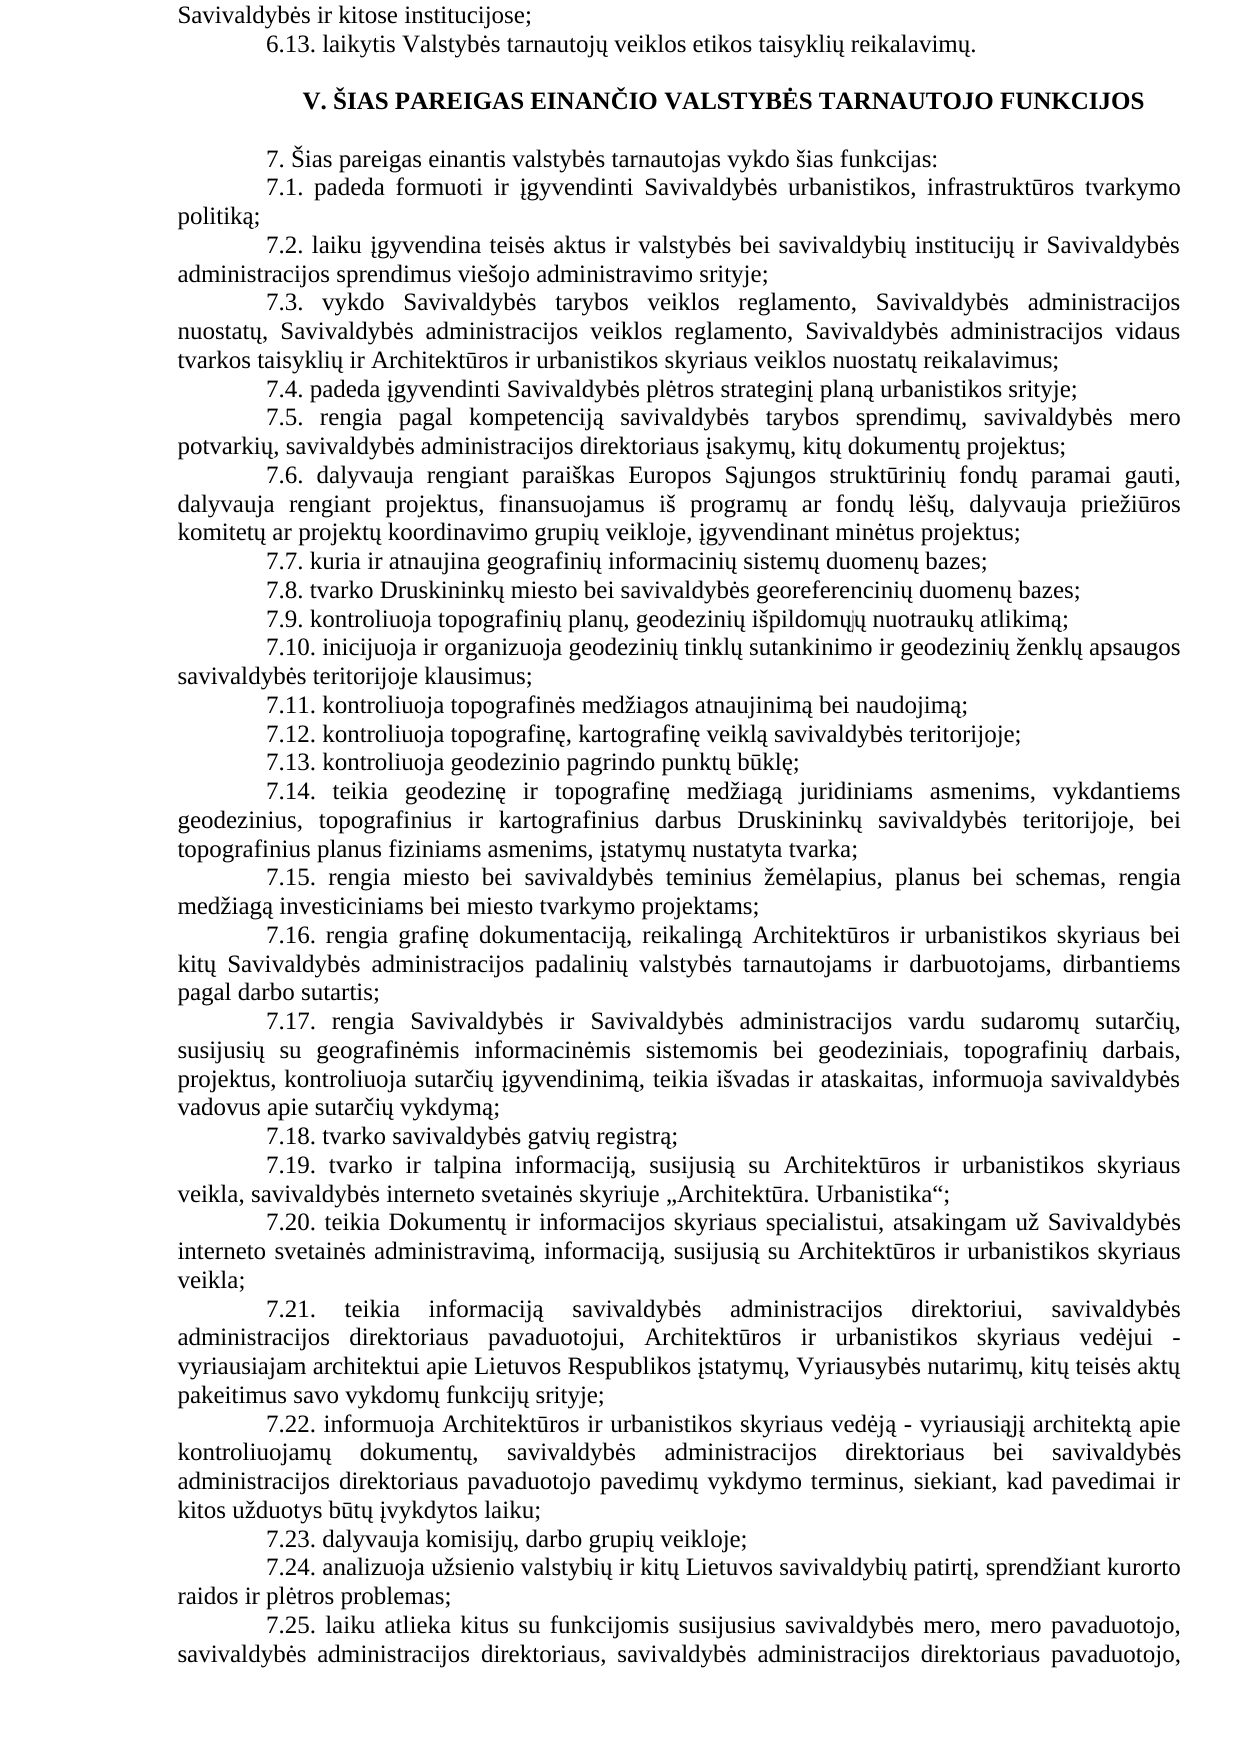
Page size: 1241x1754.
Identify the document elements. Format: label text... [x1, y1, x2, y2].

text 7.14. teikia geodezinę ir topografinę medžiagą juridiniams asmenims, vykdantiems geodezinius, topografinius ir kartografinius darbus Druskininkų savivaldybės teritorijoje, bei topografinius planus fiziniams asmenims, įstatymų nustatyta tvarka; [177, 776, 1181, 862]
text 7.2. laiku įgyvendina teisės aktus ir valstybės bei savivaldybių institucijų ir Savivaldybės administracijos sprendimus viešojo administravimo srityje; [177, 230, 1181, 287]
text Savivaldybės ir kitose institucijose; [177, 0, 1181, 29]
text 7.13. kontroliuoja geodezinio pagrindo punktų būklę; [177, 747, 1181, 776]
text 7.8. tvarko Druskininkų miesto bei savivaldybės georeferencinių duomenų bazes; [177, 575, 1181, 604]
text 7.15. rengia miesto bei savivaldybės teminius žemėlapius, planus bei schemas, rengia medžiagą investiciniams bei miesto tvarkymo projektams; [177, 862, 1181, 920]
text 7.23. dalyvauja komisijų, darbo grupių veikloje; [177, 1524, 1181, 1552]
text 7.11. kontroliuoja topografinės medžiagos atnaujinimą bei naudojimą; [177, 690, 1181, 719]
text 7.9. kontroliuoja topografinių planų, geodezinių išpildomųjų nuotraukų atlikimą; [177, 604, 1181, 632]
text 7.3. vykdo Savivaldybės tarybos veiklos reglamento, Savivaldybės administracijos nuostatų, Savivaldybės administracijos veiklos reglamento, Savivaldybės administracijos vidaus tvarkos taisyklių ir Architektūros ir urbanistikos skyriaus veiklos nuostatų reikalavimus; [177, 287, 1181, 374]
text 7.12. kontroliuoja topografinę, kartografinę veiklą savivaldybės teritorijoje; [177, 719, 1181, 747]
text 7.17. rengia Savivaldybės ir Savivaldybės administracijos vardu sudaromų sutarčių, susijusių su geografinėmis informacinėmis sistemomis bei geodeziniais, topografinių darbais, projektus, kontroliuoja sutarčių įgyvendinimą, teikia išvadas ir ataskaitas, informuoja savivaldybės vadovus apie sutarčių vykdymą; [177, 1006, 1181, 1121]
text 7.20. teikia Dokumentų ir informacijos skyriaus specialistui, atsakingam už Savivaldybės interneto svetainės administravimą, informaciją, susijusią su Architektūros ir urbanistikos skyriaus veikla; [177, 1207, 1181, 1294]
text 7.1. padeda formuoti ir įgyvendinti Savivaldybės urbanistikos, infrastruktūros tvarkymo politiką; [177, 172, 1181, 230]
text 7.18. tvarko savivaldybės gatvių registrą; [177, 1121, 1181, 1150]
text 7.5. rengia pagal kompetenciją savivaldybės tarybos sprendimų, savivaldybės mero potvarkių, savivaldybės administracijos direktoriaus įsakymų, kitų dokumentų projektus; [177, 402, 1181, 460]
text 7.22. informuoja Architektūros ir urbanistikos skyriaus vedėją - vyriausiąjį architektą apie kontroliuojamų dokumentų, savivaldybės administracijos direktoriaus bei savivaldybės administracijos direktoriaus pavaduotojo pavedimų vykdymo terminus, siekiant, kad pavedimai ir kitos užduotys būtų įvykdytos laiku; [177, 1409, 1181, 1524]
text 7.4. padeda įgyvendinti Savivaldybės plėtros strateginį planą urbanistikos srityje; [177, 374, 1181, 402]
text V. ŠIAS PAREIGAS EINANČIO VALSTYBĖS TARNAUTOJO FUNKCIJOS [177, 86, 1181, 115]
text 7.6. dalyvauja rengiant paraiškas Europos Sąjungos struktūrinių fondų paramai gauti, dalyvauja rengiant projektus, finansuojamus iš programų ar fondų lėšų, dalyvauja priežiūros komitetų ar projektų koordinavimo grupių veikloje, įgyvendinant minėtus projektus; [177, 460, 1181, 546]
text 7.19. tvarko ir talpina informaciją, susijusią su Architektūros ir urbanistikos skyriaus veikla, savivaldybės interneto svetainės skyriuje „Architektūra. Urbanistika“; [177, 1150, 1181, 1207]
text 7.16. rengia grafinę dokumentaciją, reikalingą Architektūros ir urbanistikos skyriaus bei kitų Savivaldybės administracijos padalinių valstybės tarnautojams ir darbuotojams, dirbantiems pagal darbo sutartis; [177, 920, 1181, 1006]
text 7. Šias pareigas einantis valstybės tarnautojas vykdo šias funkcijas: [177, 144, 1181, 172]
text 7.24. analizuoja užsienio valstybių ir kitų Lietuvos savivaldybių patirtį, sprendžiant kurorto raidos ir plėtros problemas; [177, 1552, 1181, 1610]
text 7.25. laiku atlieka kitus su funkcijomis susijusius savivaldybės mero, mero pavaduotojo, savivaldybės administracijos direktoriaus, savivaldybės administracijos direktoriaus pavaduotojo, [177, 1610, 1181, 1667]
text 7.10. inicijuoja ir organizuoja geodezinių tinklų sutankinimo ir geodezinių ženklų apsaugos savivaldybės teritorijoje klausimus; [177, 632, 1181, 690]
text 6.13. laikytis Valstybės tarnautojų veiklos etikos taisyklių reikalavimų. [177, 29, 1181, 57]
text 7.7. kuria ir atnaujina geografinių informacinių sistemų duomenų bazes; [177, 546, 1181, 575]
text 7.21. teikia informaciją savivaldybės administracijos direktoriui, savivaldybės administracijos direktoriaus pavaduotojui, Architektūros ir urbanistikos skyriaus vedėjui - vyriausiajam architektui apie Lietuvos Respublikos įstatymų, Vyriausybės nutarimų, kitų teisės aktų pakeitimus savo vykdomų funkcijų srityje; [177, 1294, 1181, 1409]
